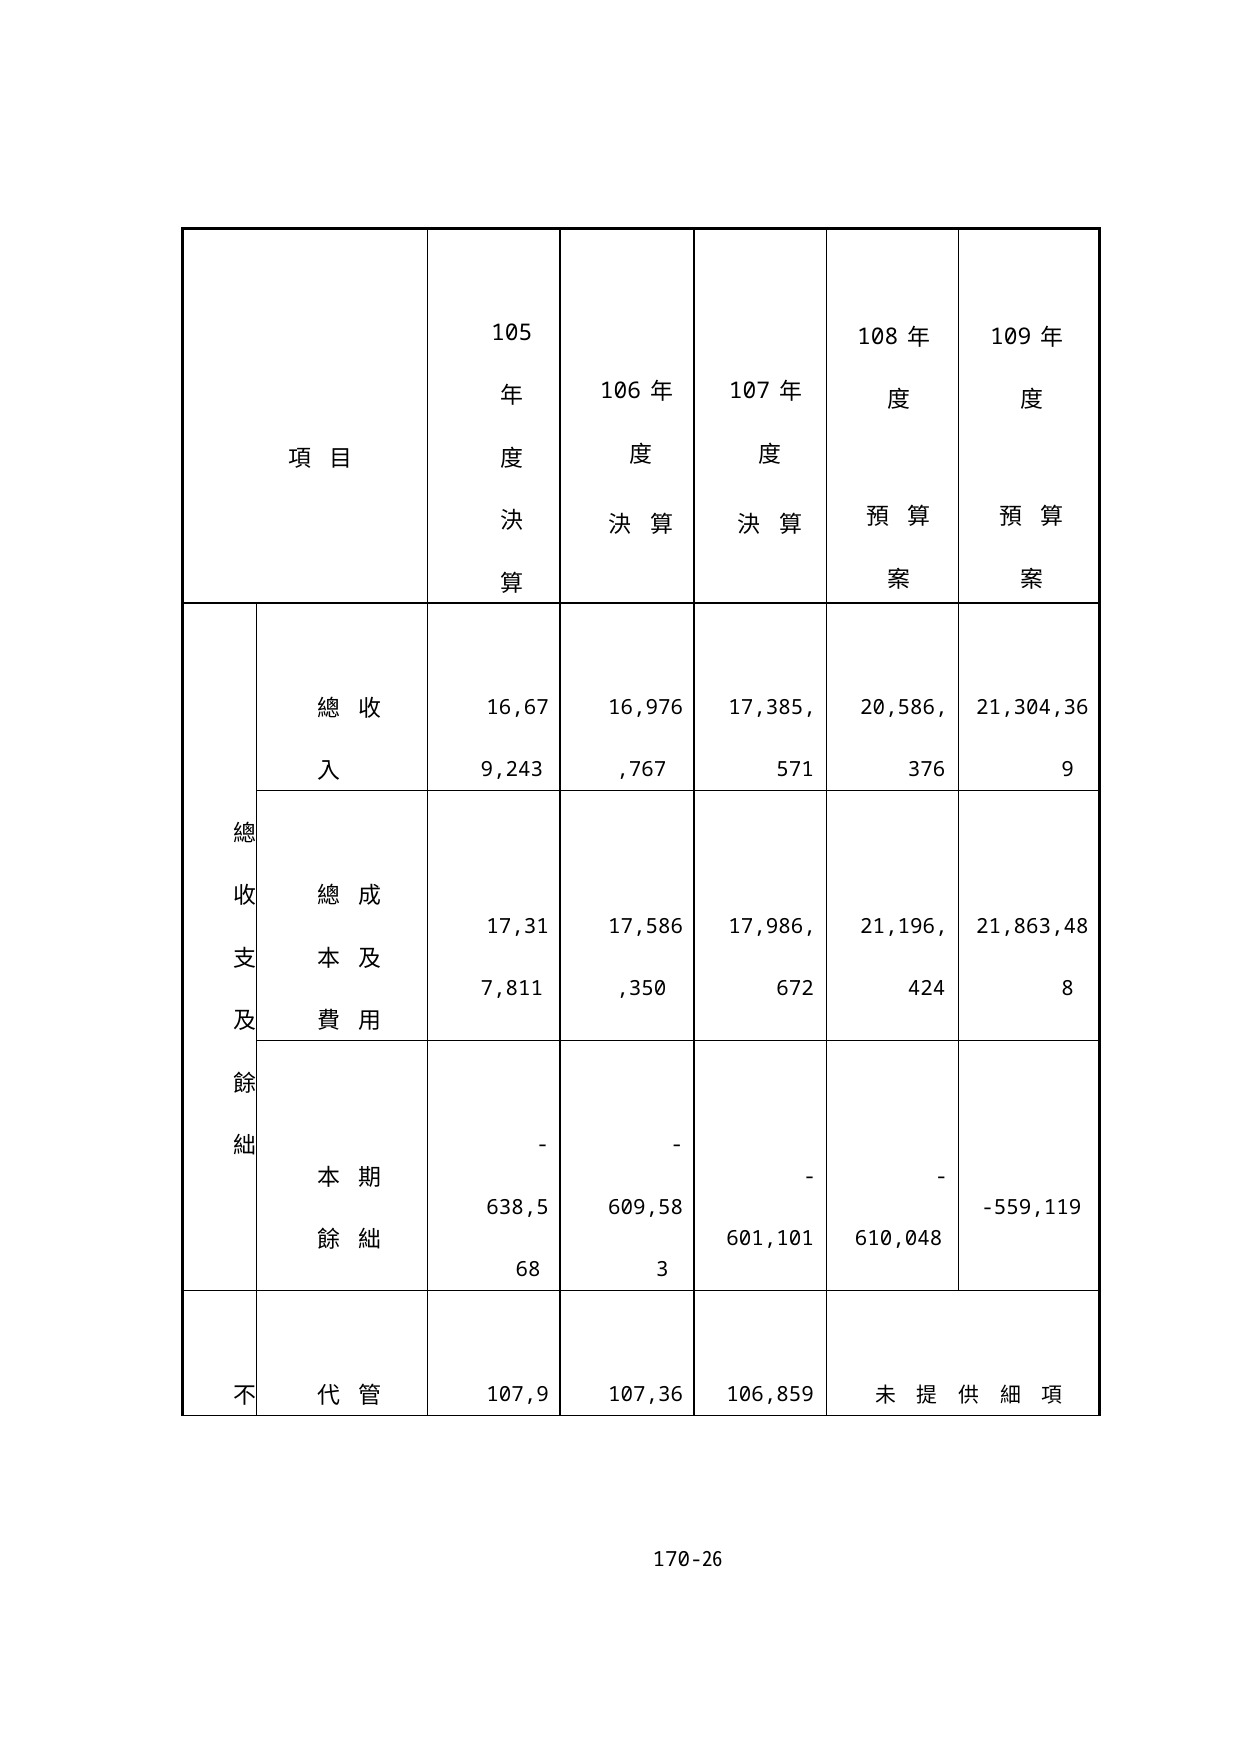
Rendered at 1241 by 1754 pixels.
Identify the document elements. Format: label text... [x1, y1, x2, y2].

table_cell -638,568 [428, 1041, 559, 1290]
table_cell 代管 [257, 1291, 427, 1415]
table_cell 總成本及費用 [257, 791, 427, 1040]
table_cell 總收支及餘絀 [184, 604, 256, 1290]
table_cell 106,859 [695, 1291, 826, 1415]
table_cell -610,048 [827, 1041, 958, 1290]
table_header 107年度 決算 [695, 230, 826, 602]
table_cell 16,679,243 [428, 604, 559, 790]
table_cell 107,9 [428, 1291, 559, 1415]
table_cell 21,863,488 [959, 791, 1098, 1040]
table_cell -601,101 [695, 1041, 826, 1290]
table_cell 21,304,369 [959, 604, 1098, 790]
table_cell 17,586,350 [561, 791, 693, 1040]
table_cell 本期餘絀 [257, 1041, 427, 1290]
table_cell 未提供細項 [827, 1291, 1098, 1415]
table_cell 17,986,672 [695, 791, 826, 1040]
table_cell 107,36 [561, 1291, 693, 1415]
table_cell 不 [184, 1291, 256, 1415]
table_cell -559,119 [959, 1041, 1098, 1290]
table_header 項目 [184, 230, 427, 602]
table_header 105年度 決算 [428, 230, 559, 602]
table_cell 21,196,424 [827, 791, 958, 1040]
table_cell -609,583 [561, 1041, 693, 1290]
table_cell 總收入 [257, 604, 427, 790]
table_cell 16,976,767 [561, 604, 693, 790]
table_cell 20,586,376 [827, 604, 958, 790]
table_header 106年度 決算 [561, 230, 693, 602]
table_header 109年度 預算案 [959, 230, 1098, 602]
table_cell 17,317,811 [428, 791, 559, 1040]
table_header 108年度 預算案 [827, 230, 958, 602]
table_cell 17,385,571 [695, 604, 826, 790]
